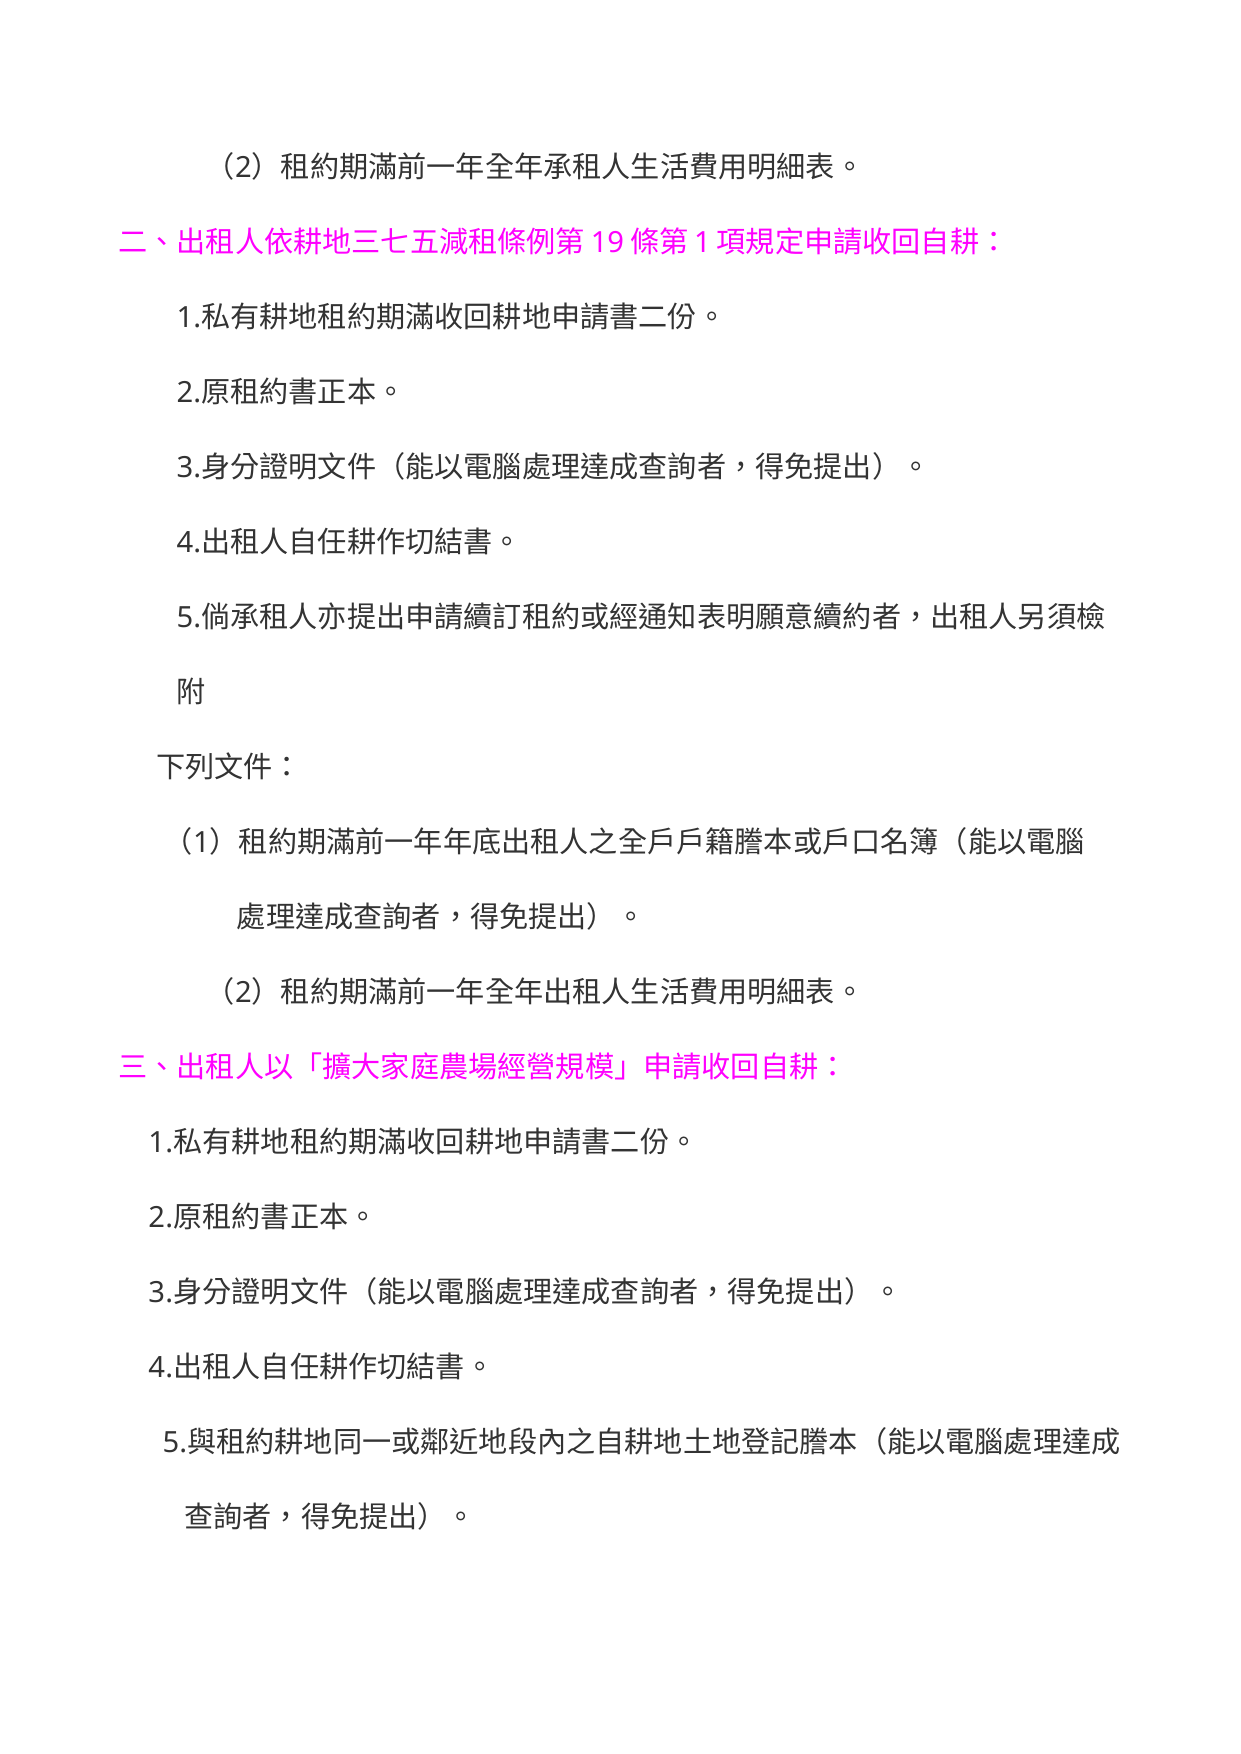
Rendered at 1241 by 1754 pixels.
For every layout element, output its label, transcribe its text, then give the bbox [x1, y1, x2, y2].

text 二、出租人依耕地三七五減租條例第19條第1項規定申請收回自耕： 1.私有耕地租約期滿收回耕地申請書二份。 2.原租約書正本。 3.身分證明文件（能以電腦處理達成查詢者，得免提出）。 4.出租人自任耕作切結書。 5.倘承租人亦提出申請續訂租約或經通知表明願意續約者，出租人另須檢附 [118, 202, 1122, 727]
text （2）租約期滿前一年全年出租人生活費用明細表。 三、出租人以「擴大家庭農場經營規模」申請收回自耕： 1.私有耕地租約期滿收回耕地申請書二份。 2.原租約書正本。 3.身分證明文件（能以電腦處理達成查詢者，得免提出）。 4.出租人自任耕作切結書。 [118, 952, 1122, 1402]
text 查詢者，得免提出）。 [118, 1477, 1122, 1552]
text 5.與租約耕地同一或鄰近地段內之自耕地土地登記謄本（能以電腦處理達成 [118, 1402, 1122, 1477]
text 處理達成查詢者，得免提出）。 [118, 877, 1122, 952]
text （2）租約期滿前一年全年承租人生活費用明細表。 [118, 127, 1122, 202]
text 下列文件： [118, 727, 1122, 802]
text （1）租約期滿前一年年底出租人之全戶戶籍謄本或戶口名簿（能以電腦 [118, 802, 1122, 877]
